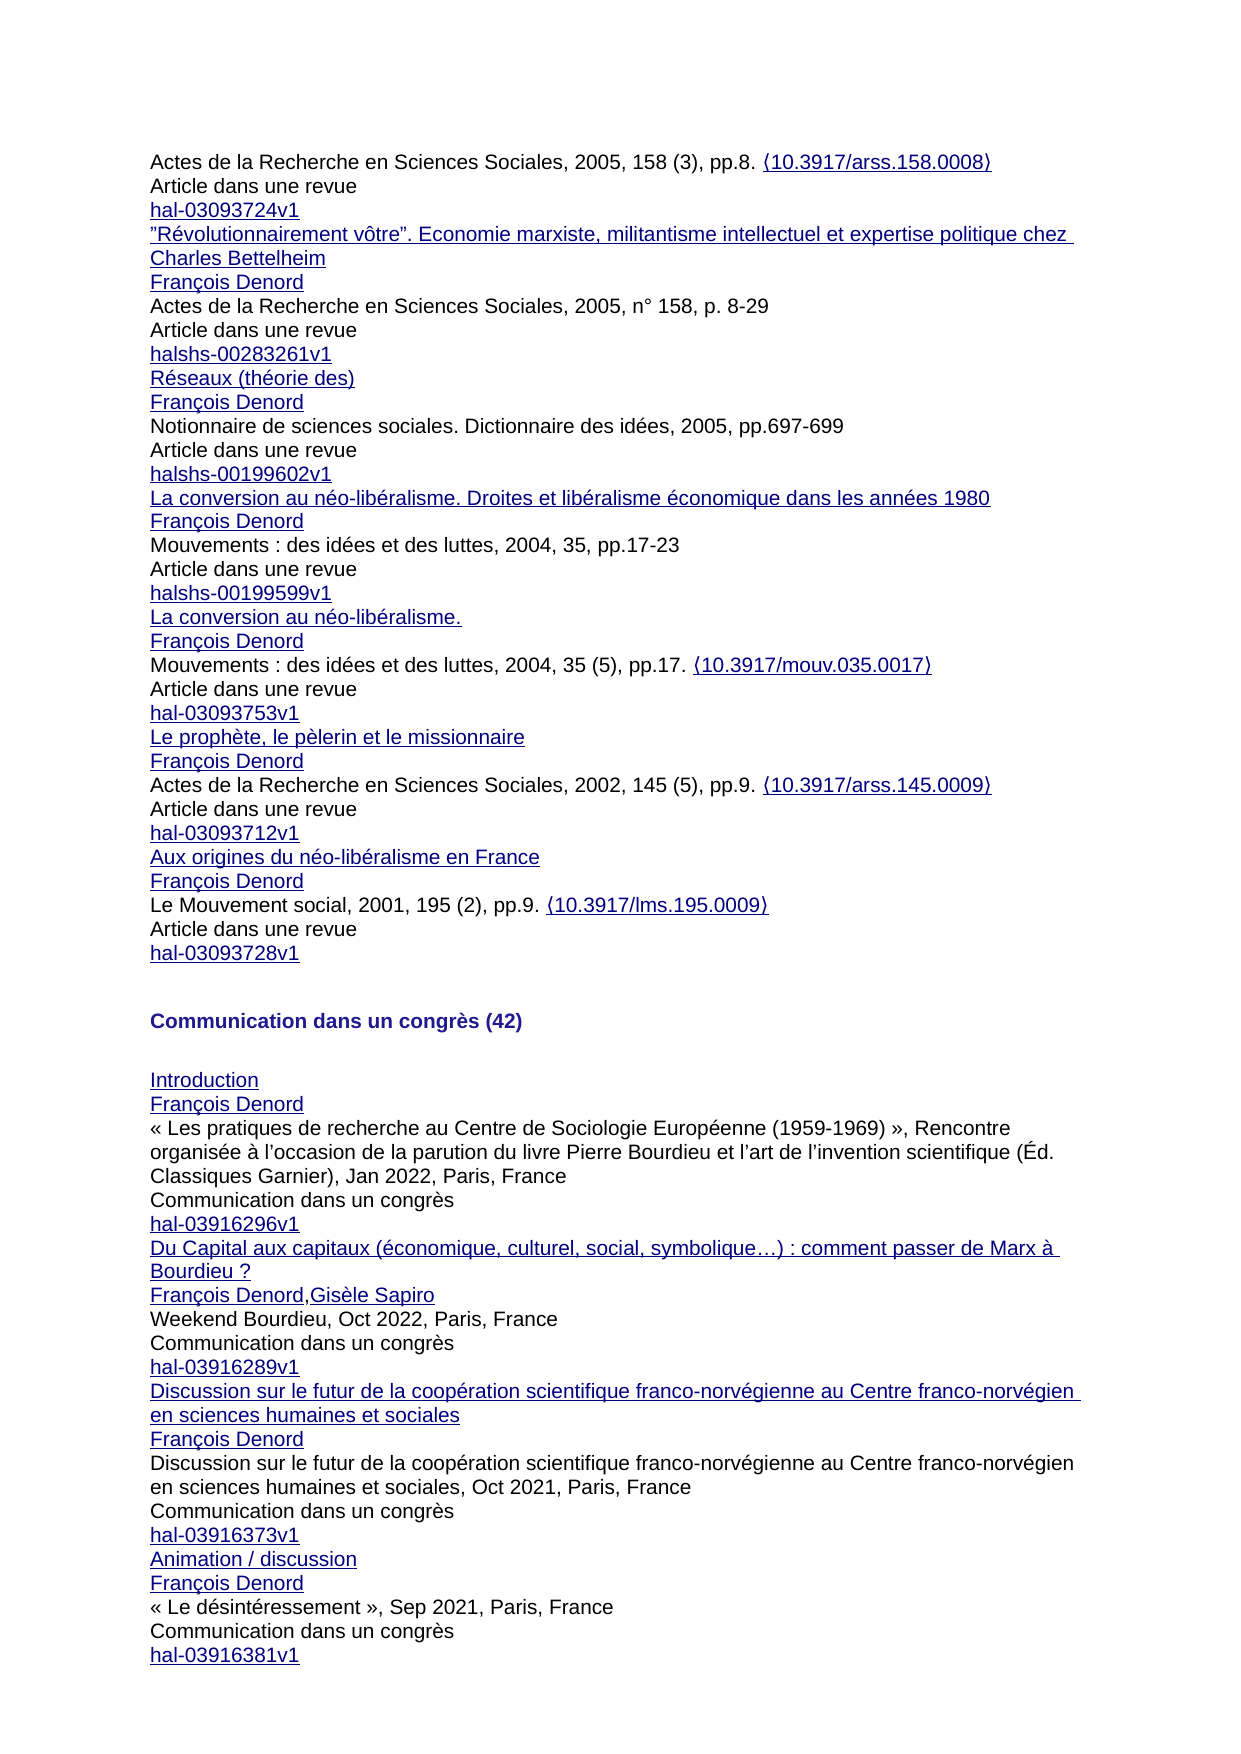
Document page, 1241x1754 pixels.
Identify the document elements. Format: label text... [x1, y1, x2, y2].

table_cell La conversion au néo-libéralisme. Droites et libéralisme économique dans les années 1980 François Denord Mouvements : des idées et des luttes, 2004, 35, pp.17-23 Article dans une revue halshs-00199599v1 [150, 485, 1090, 605]
table_cell Actes de la Recherche en Sciences Sociales, 2005, 158 (3), pp.8. ⟨10.3917/arss.158.0008⟩ Article dans une revue hal-03093724v1 [150, 150, 1090, 222]
table_cell Discussion sur le futur de la coopération scientifique franco-norvégienne au Centre franco-norvégien en sciences humaines et sociales François Denord Discussion sur le futur de la coopération scientifique franco-norvégienne au Centre franco-norvégien en sciences humaines et sociales, Oct 2021, Paris, France Communication dans un congrès hal-03916373v1 [150, 1379, 1090, 1547]
table_cell ”Révolutionnairement vôtre”. Economie marxiste, militantisme intellectuel et expertise politique chez Charles Bettelheim François Denord Actes de la Recherche en Sciences Sociales, 2005, n° 158, p. 8-29 Article dans une revue halshs-00283261v1 [150, 222, 1090, 366]
table_cell Le prophète, le pèlerin et le missionnaire François Denord Actes de la Recherche en Sciences Sociales, 2002, 145 (5), pp.9. ⟨10.3917/arss.145.0009⟩ Article dans une revue hal-03093712v1 [150, 725, 1090, 845]
table_header Introduction François Denord « Les pratiques de recherche au Centre de Sociologie Européenne (1959-1969) », Rencontre organisée à l’occasion de la parution du livre Pierre Bourdieu et l’art de l’invention scientifique (Éd. Classiques Garnier), Jan 2022, Paris, France Communication dans un congrès hal-03916296v1 [150, 1068, 1090, 1235]
table_cell La conversion au néo-libéralisme. François Denord Mouvements : des idées et des luttes, 2004, 35 (5), pp.17. ⟨10.3917/mouv.035.0017⟩ Article dans une revue hal-03093753v1 [150, 605, 1090, 725]
subtitle Communication dans un congrès (42) [150, 1009, 1090, 1033]
table_cell Réseaux (théorie des) François Denord Notionnaire de sciences sociales. Dictionnaire des idées, 2005, pp.697-699 Article dans une revue halshs-00199602v1 [150, 366, 1090, 485]
table_cell Aux origines du néo-libéralisme en France François Denord Le Mouvement social, 2001, 195 (2), pp.9. ⟨10.3917/lms.195.0009⟩ Article dans une revue hal-03093728v1 [150, 845, 1090, 964]
table_cell Animation / discussion François Denord « Le désintéressement », Sep 2021, Paris, France Communication dans un congrès hal-03916381v1 [150, 1547, 1090, 1667]
table_cell Du Capital aux capitaux (économique, culturel, social, symbolique…) : comment passer de Marx à Bourdieu ? François Denord,Gisèle Sapiro Weekend Bourdieu, Oct 2022, Paris, France Communication dans un congrès hal-03916289v1 [150, 1235, 1090, 1379]
